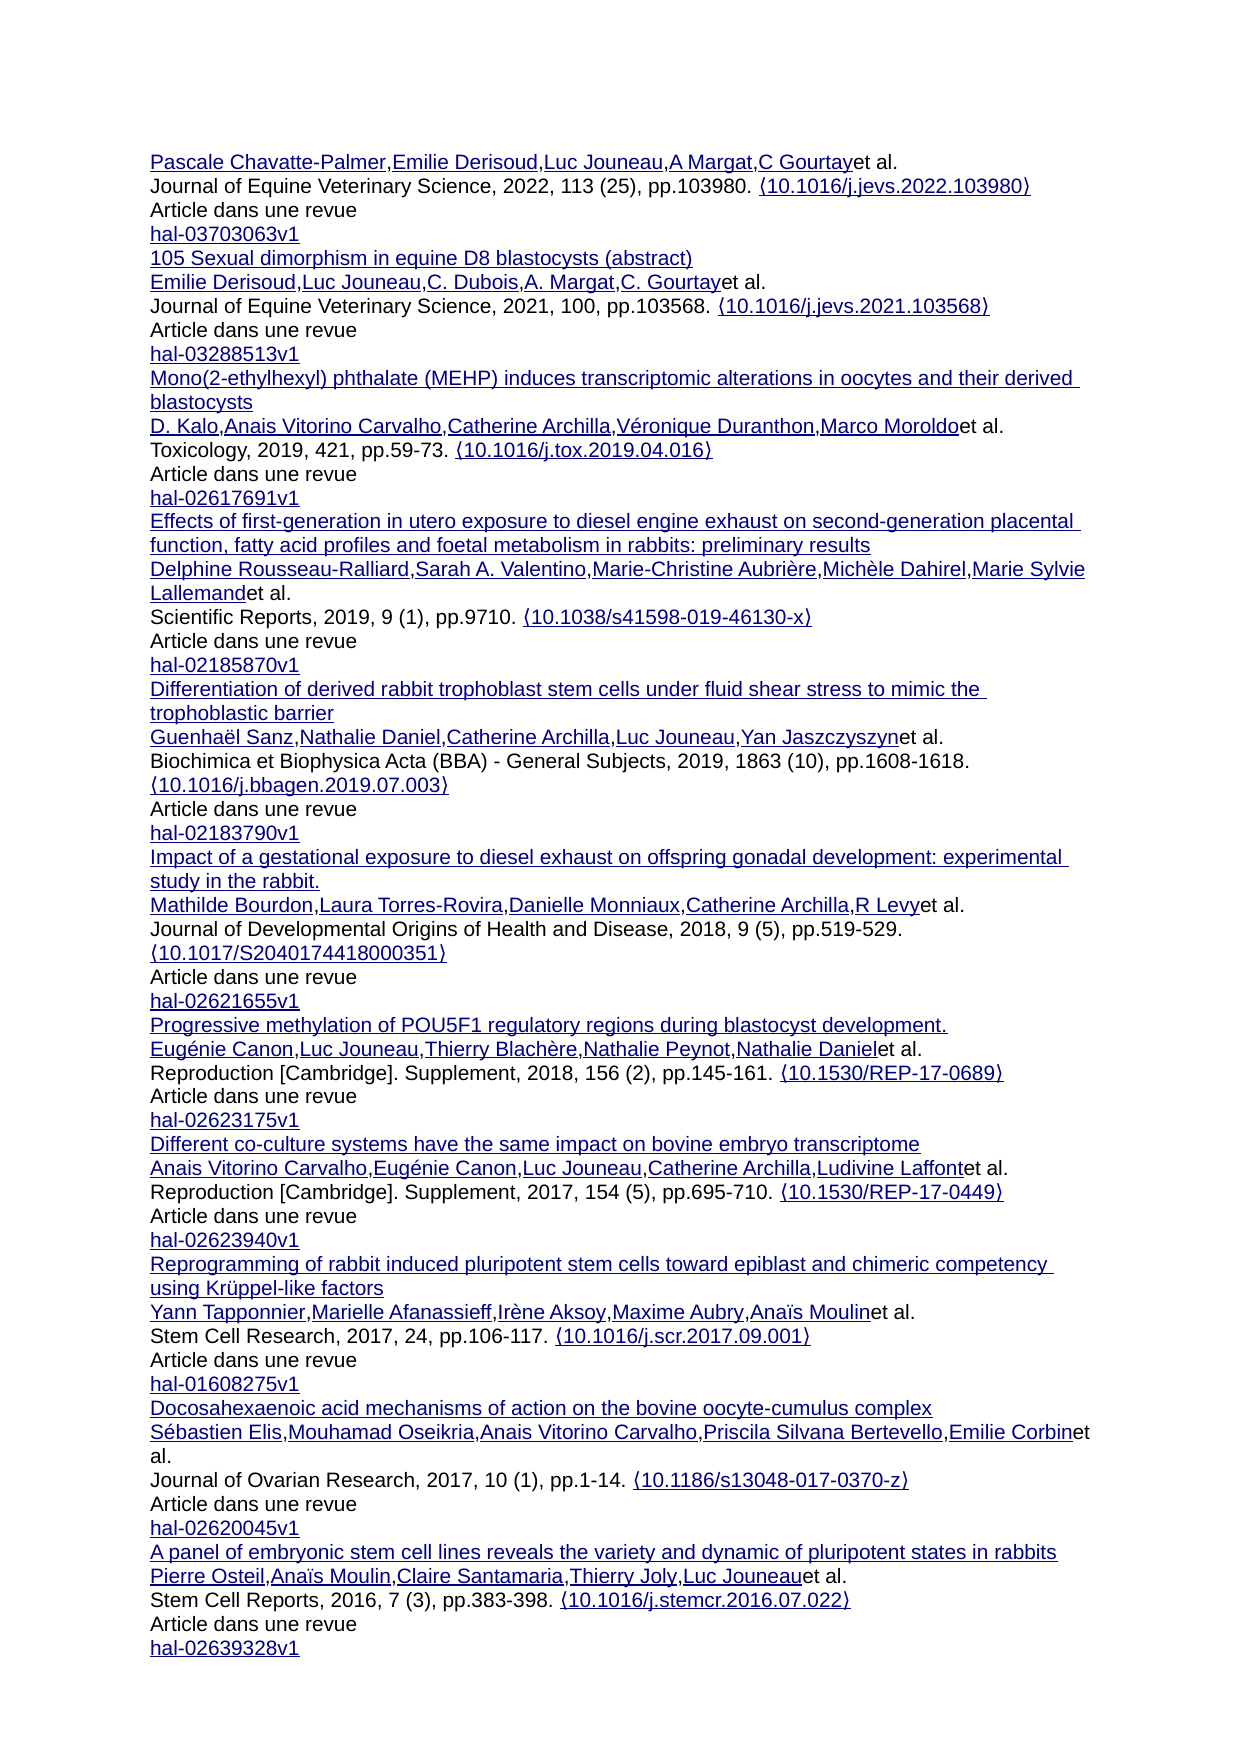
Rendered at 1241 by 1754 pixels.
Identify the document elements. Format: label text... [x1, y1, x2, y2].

table_cell Different co-culture systems have the same impact on bovine embryo transcriptome Anais Vitorino Carvalho,Eugénie Canon,Luc Jouneau,Catherine Archilla,Ludivine Laffontet al. Reproduction [Cambridge]. Supplement, 2017, 154 (5), pp.695-710. ⟨10.1530/REP-17-0449⟩ Article dans une revue hal-02623940v1 [150, 1132, 1090, 1252]
table_cell A panel of embryonic stem cell lines reveals the variety and dynamic of pluripotent states in rabbits Pierre Osteil,Anaïs Moulin,Claire Santamaria,Thierry Joly,Luc Jouneauet al. Stem Cell Reports, 2016, 7 (3), pp.383-398. ⟨10.1016/j.stemcr.2016.07.022⟩ Article dans une revue hal-02639328v1 [150, 1540, 1090, 1659]
table_cell Progressive methylation of POU5F1 regulatory regions during blastocyst development. Eugénie Canon,Luc Jouneau,Thierry Blachère,Nathalie Peynot,Nathalie Danielet al. Reproduction [Cambridge]. Supplement, 2018, 156 (2), pp.145-161. ⟨10.1530/REP-17-0689⟩ Article dans une revue hal-02623175v1 [150, 1013, 1090, 1132]
table_cell Mono(2-ethylhexyl) phthalate (MEHP) induces transcriptomic alterations in oocytes and their derived blastocysts D. Kalo,Anais Vitorino Carvalho,Catherine Archilla,Véronique Duranthon,Marco Moroldoet al. Toxicology, 2019, 421, pp.59-73. ⟨10.1016/j.tox.2019.04.016⟩ Article dans une revue hal-02617691v1 [150, 366, 1090, 509]
table_cell Reprogramming of rabbit induced pluripotent stem cells toward epiblast and chimeric competency using Krüppel-like factors Yann Tapponnier,Marielle Afanassieff,Irène Aksoy,Maxime Aubry,Anaïs Moulinet al. Stem Cell Research, 2017, 24, pp.106-117. ⟨10.1016/j.scr.2017.09.001⟩ Article dans une revue hal-01608275v1 [150, 1252, 1090, 1396]
table_cell Pascale Chavatte-Palmer,Emilie Derisoud,Luc Jouneau,A Margat,C Gourtayet al. Journal of Equine Veterinary Science, 2022, 113 (25), pp.103980. ⟨10.1016/j.jevs.2022.103980⟩ Article dans une revue hal-03703063v1 [150, 150, 1090, 246]
table_cell Differentiation of derived rabbit trophoblast stem cells under fluid shear stress to mimic the trophoblastic barrier Guenhaël Sanz,Nathalie Daniel,Catherine Archilla,Luc Jouneau,Yan Jaszczyszynet al. Biochimica et Biophysica Acta (BBA) - General Subjects, 2019, 1863 (10), pp.1608-1618. ⟨10.1016/j.bbagen.2019.07.003⟩ Article dans une revue hal-02183790v1 [150, 677, 1090, 845]
table_cell Effects of first-generation in utero exposure to diesel engine exhaust on second-generation placental function, fatty acid profiles and foetal metabolism in rabbits: preliminary results Delphine Rousseau-Ralliard,Sarah A. Valentino,Marie-Christine Aubrière,Michèle Dahirel,Marie Sylvie Lallemandet al. Scientific Reports, 2019, 9 (1), pp.9710. ⟨10.1038/s41598-019-46130-x⟩ Article dans une revue hal-02185870v1 [150, 509, 1090, 677]
table_cell 105 Sexual dimorphism in equine D8 blastocysts (abstract) Emilie Derisoud,Luc Jouneau,C. Dubois,A. Margat,C. Gourtayet al. Journal of Equine Veterinary Science, 2021, 100, pp.103568. ⟨10.1016/j.jevs.2021.103568⟩ Article dans une revue hal-03288513v1 [150, 246, 1090, 366]
table_cell Impact of a gestational exposure to diesel exhaust on offspring gonadal development: experimental study in the rabbit. Mathilde Bourdon,Laura Torres-Rovira,Danielle Monniaux,Catherine Archilla,R Levyet al. Journal of Developmental Origins of Health and Disease, 2018, 9 (5), pp.519-529. ⟨10.1017/S2040174418000351⟩ Article dans une revue hal-02621655v1 [150, 845, 1090, 1012]
table_cell Docosahexaenoic acid mechanisms of action on the bovine oocyte-cumulus complex Sébastien Elis,Mouhamad Oseikria,Anais Vitorino Carvalho,Priscila Silvana Bertevello,Emilie Corbinet al. Journal of Ovarian Research, 2017, 10 (1), pp.1-14. ⟨10.1186/s13048-017-0370-z⟩ Article dans une revue hal-02620045v1 [150, 1396, 1090, 1539]
